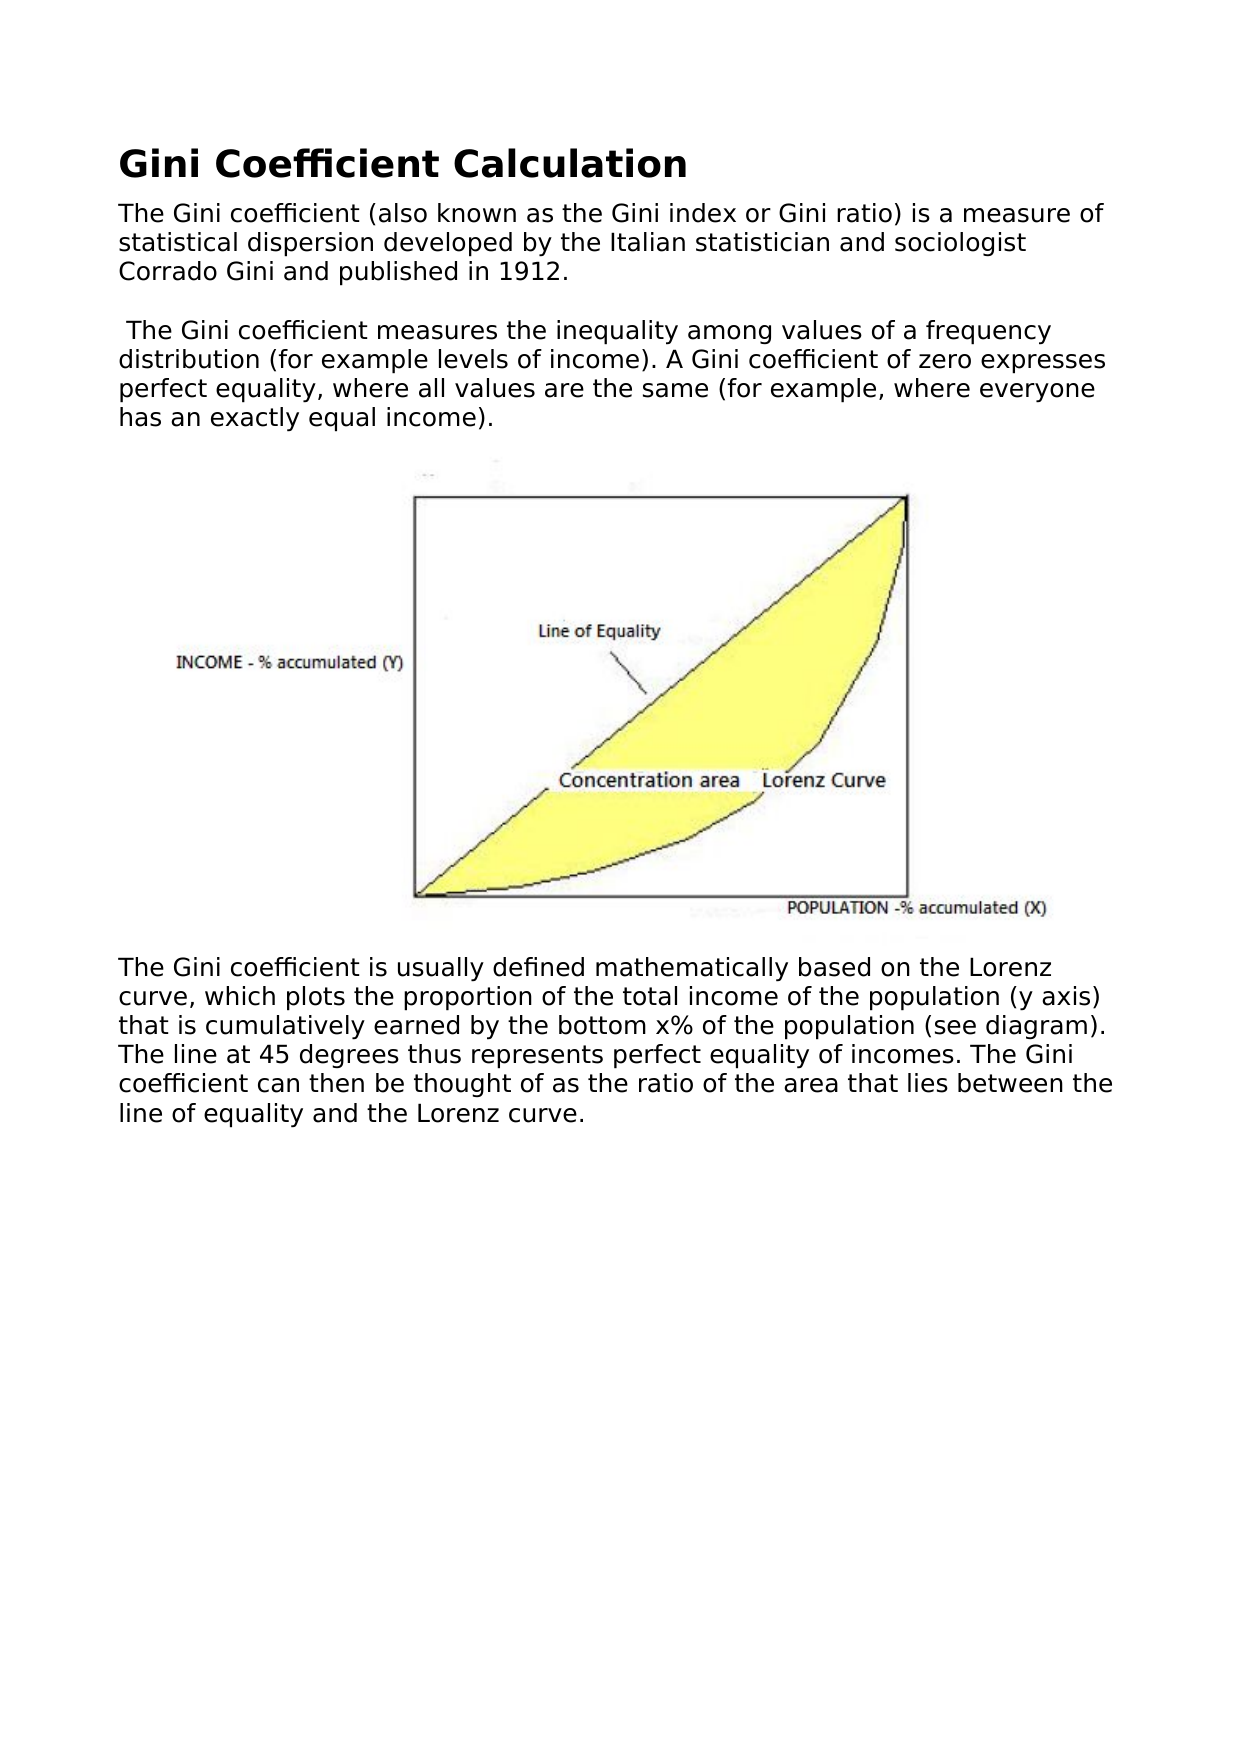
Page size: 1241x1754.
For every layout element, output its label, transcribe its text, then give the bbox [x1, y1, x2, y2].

picture [152, 445, 1088, 953]
subtitle Gini Coefficient Calculation [118, 143, 1122, 187]
text The Gini coefficient is usually defined mathematically based on the Lorenz curve, which plots the proportion of the total income of the population (y axis) that is cumulatively earned by the bottom x% of the population (see diagram). The line at 45 degrees thus represents perfect equality of incomes. The Gini coefficient can then be thought of as the ratio of the area that lies between the line of equality and the Lorenz curve. [118, 445, 1122, 1128]
text The Gini coefficient (also known as the Gini index or Gini ratio) is a measure of statistical dispersion developed by the Italian statistician and sociologist Corrado Gini and published in 1912. The Gini coefficient measures the inequality among values of a frequency distribution (for example levels of income). A Gini coefficient of zero expresses perfect equality, where all values are the same (for example, where everyone has an exactly equal income). [118, 199, 1122, 433]
